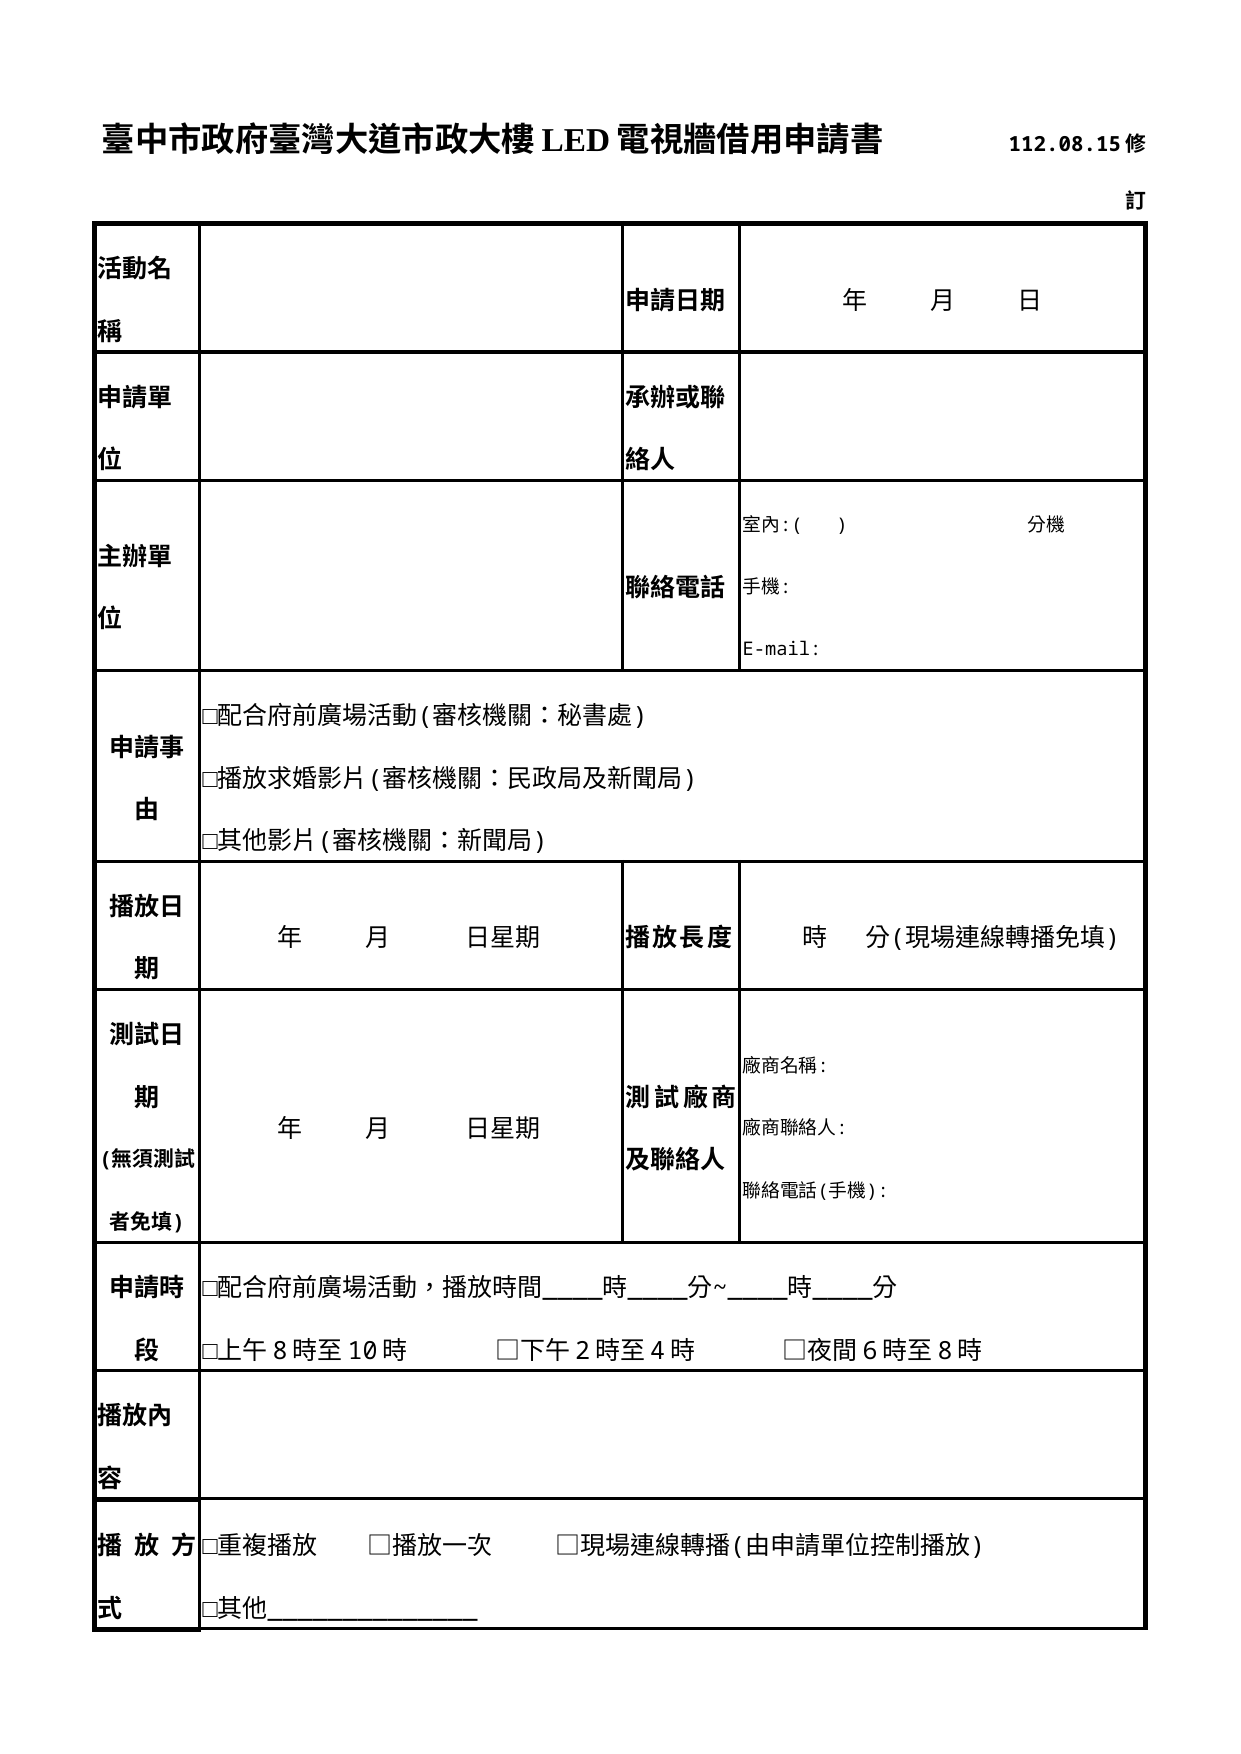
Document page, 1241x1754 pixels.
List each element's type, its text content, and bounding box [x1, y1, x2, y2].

table_cell 年 月 日星期 [201, 863, 621, 988]
table_cell 播放長度 [624, 863, 738, 988]
table_header 活動名稱 [97, 226, 198, 350]
table_cell 時 分(現場連線轉播免填) [741, 863, 1143, 988]
table_cell 申請時段 [97, 1244, 198, 1369]
table_cell 年 月 日星期 [201, 991, 621, 1241]
table_cell [201, 354, 621, 478]
table_cell 播放方式 [97, 1502, 198, 1627]
table_cell □配合府前廣場活動，播放時間____時____分~____時____分 □上午8時至10時 □下午2時至4時 □夜間6時至8時 [201, 1244, 1143, 1369]
table_cell [741, 354, 1143, 478]
table_cell 室內:( ) 分機 手機: E-mail: [741, 482, 1143, 669]
table_cell 測試廠商及聯絡人 [624, 991, 738, 1241]
text 臺中市政府臺灣大道市政大樓LED電視牆借用申請書 112.08.15修訂 [94, 96, 1146, 221]
table_cell 測試日期 (無須測試者免填) [97, 991, 198, 1241]
table_cell □重複播放 □播放一次 □現場連線轉播(由申請單位控制播放) □其他______________ [201, 1500, 1143, 1627]
table_cell □配合府前廣場活動(審核機關：秘書處) □播放求婚影片(審核機關：民政局及新聞局) □其他影片(審核機關：新聞局) [201, 672, 1143, 860]
table_header [201, 226, 621, 350]
table_cell 播放內容 [97, 1372, 198, 1497]
table_cell 申請事由 [97, 672, 198, 860]
table_cell 申請單位 [97, 354, 198, 478]
table_cell [201, 1372, 1143, 1497]
table_cell 聯絡電話 [624, 482, 738, 669]
table_cell [201, 482, 621, 669]
table_cell 播放日期 [97, 863, 198, 988]
table_header 年 月 日 [741, 226, 1143, 350]
table_cell 主辦單位 [97, 482, 198, 669]
table_header 申請日期 [624, 226, 738, 350]
table_cell 廠商名稱: 廠商聯絡人: 聯絡電話(手機): [741, 991, 1143, 1241]
table_cell 承辦或聯絡人 [624, 354, 738, 478]
